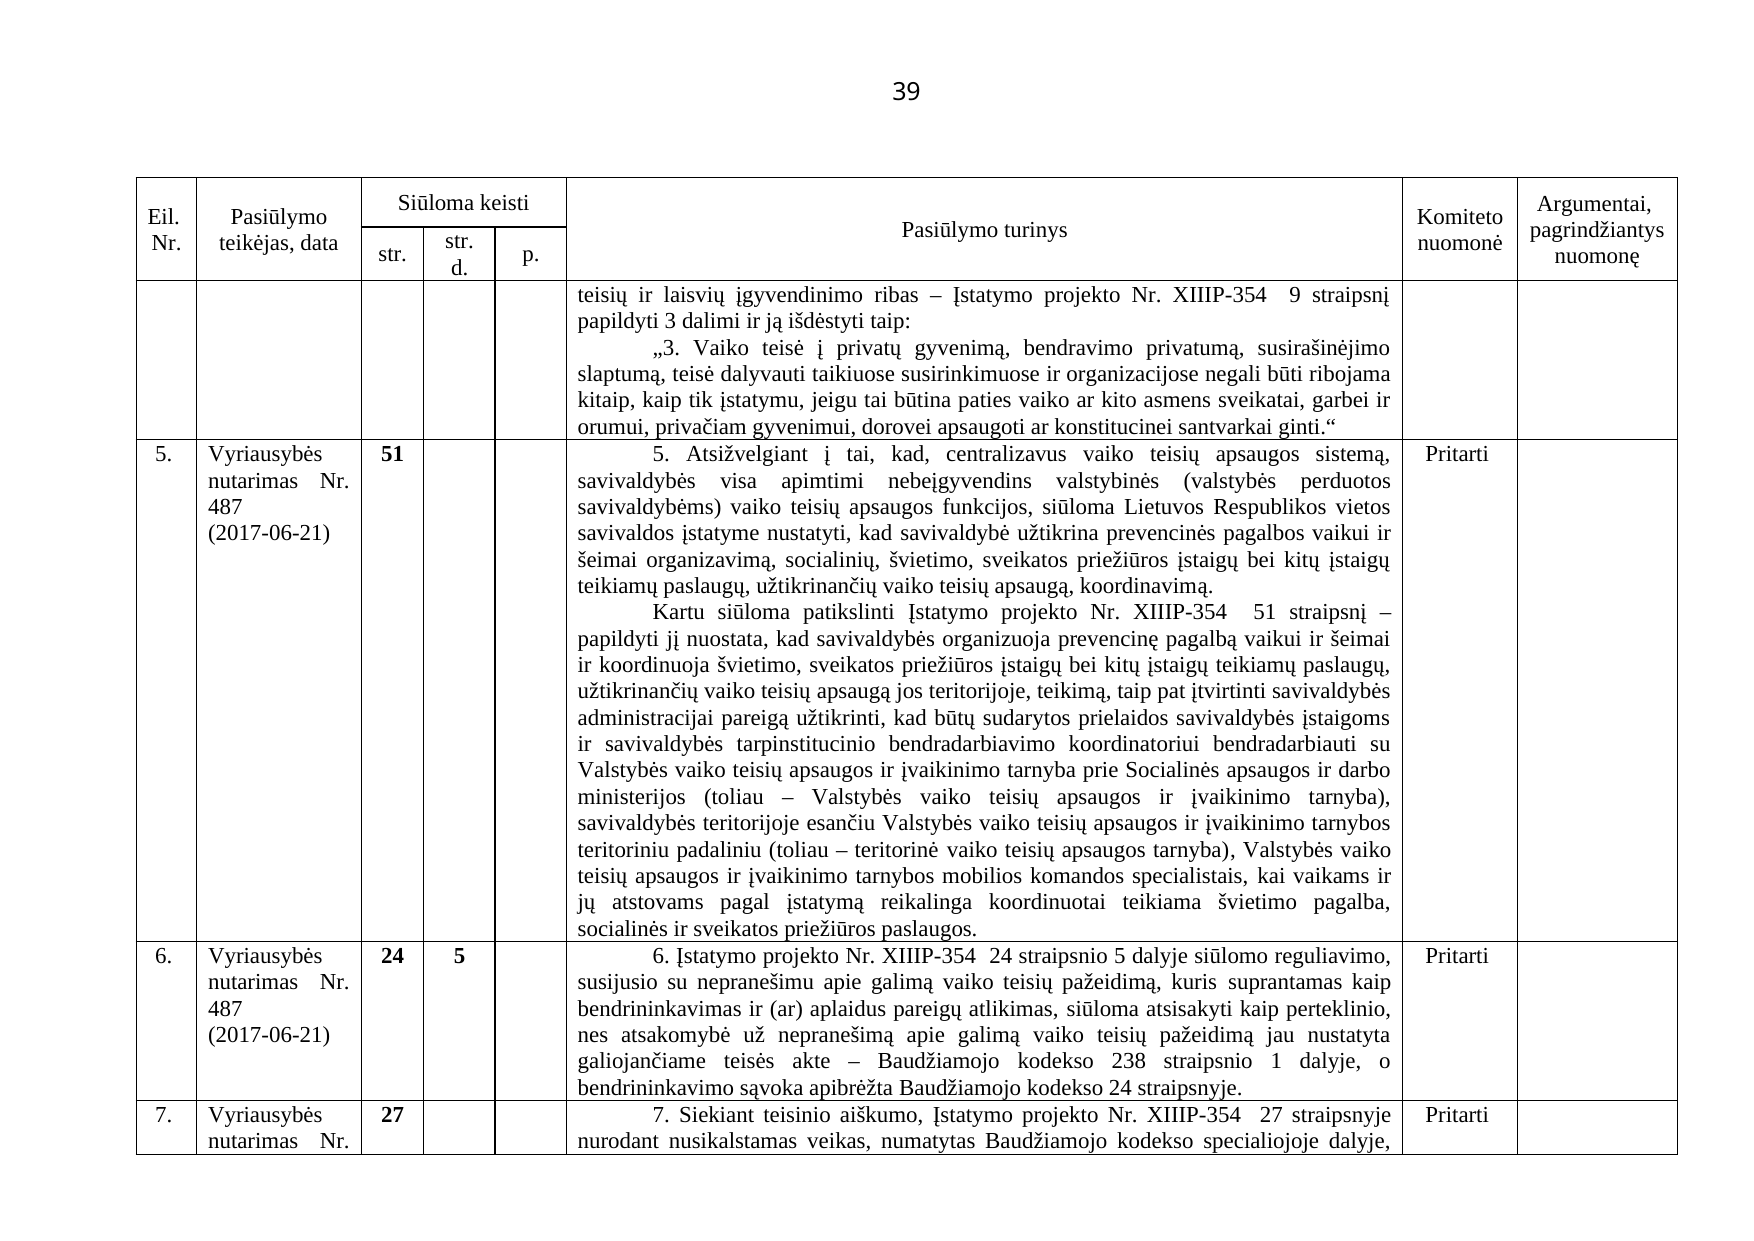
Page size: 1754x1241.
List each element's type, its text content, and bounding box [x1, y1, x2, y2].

table_cell [1518, 440, 1677, 941]
table_cell 24 [362, 942, 423, 1100]
table_cell teisių ir laisvių įgyvendinimo ribas – Įstatymo projekto Nr. XIIIP-354 9 straipsnį papildyti 3 dalimi ir ją išdėstyti taip: „3. Vaiko teisė į privatų gyvenimą, bendravimo privatumą, susirašinėjimo slaptumą, teisė dalyvauti taikiuose susirinkimuose ir organizacijose negali būti ribojama kitaip, kaip tik įstatymu, jeigu tai būtina paties vaiko ar kito asmens sveikatai, garbei ir orumui, privačiam gyvenimui, dorovei apsaugoti ar konstitucinei santvarkai ginti.“ [567, 281, 1402, 439]
table_cell [137, 281, 196, 439]
table_cell [424, 1101, 494, 1154]
table_header Eil. Nr. [137, 178, 196, 280]
table_cell [1518, 1101, 1677, 1154]
table_cell [496, 281, 566, 439]
table_cell [1518, 942, 1677, 1100]
table_cell [1403, 281, 1517, 439]
table_cell [1518, 281, 1677, 439]
table_cell 6. [137, 942, 196, 1100]
table_header Pasiūlymo teikėjas, data [197, 178, 361, 280]
table_cell str. [362, 228, 423, 280]
table_header Argumentai, pagrindžiantys nuomonę [1518, 178, 1677, 280]
table_cell Pritarti [1403, 1101, 1517, 1154]
table_header Pasiūlymo turinys [567, 178, 1402, 280]
table_cell [197, 281, 361, 439]
table_cell 7. [137, 1101, 196, 1154]
table_cell [424, 281, 494, 439]
table_cell 5. [137, 440, 196, 941]
table_cell Pritarti [1403, 440, 1517, 941]
table_cell [424, 440, 494, 941]
table_cell [362, 281, 423, 439]
table_header Komiteto nuomonė [1403, 178, 1517, 280]
table_cell 5. Atsižvelgiant į tai, kad, centralizavus vaiko teisių apsaugos sistemą, savivaldybės visa apimtimi nebeįgyvendins valstybinės (valstybės perduotos savivaldybėms) vaiko teisių apsaugos funkcijos, siūloma Lietuvos Respublikos vietos savivaldos įstatyme nustatyti, kad savivaldybė užtikrina prevencinės pagalbos vaikui ir šeimai organizavimą, socialinių, švietimo, sveikatos priežiūros įstaigų bei kitų įstaigų teikiamų paslaugų, užtikrinančių vaiko teisių apsaugą, koordinavimą. Kartu siūloma patikslinti Įstatymo projekto Nr. XIIIP-354 51 straipsnį – papildyti jį nuostata, kad savivaldybės organizuoja prevencinę pagalbą vaikui ir šeimai ir koordinuoja švietimo, sveikatos priežiūros įstaigų bei kitų įstaigų teikiamų paslaugų, užtikrinančių vaiko teisių apsaugą jos teritorijoje, teikimą, taip pat įtvirtinti savivaldybės administracijai pareigą užtikrinti, kad būtų sudarytos prielaidos savivaldybės įstaigoms ir savivaldybės tarpinstitucinio bendradarbiavimo koordinatoriui bendradarbiauti su Valstybės vaiko teisių apsaugos ir įvaikinimo tarnyba prie Socialinės apsaugos ir darbo ministerijos (toliau – Valstybės vaiko teisių apsaugos ir įvaikinimo tarnyba), savivaldybės teritorijoje esančiu Valstybės vaiko teisių apsaugos ir įvaikinimo tarnybos teritoriniu padaliniu (toliau – teritorinė vaiko teisių apsaugos tarnyba), Valstybės vaiko teisių apsaugos ir įvaikinimo tarnybos mobilios komandos specialistais, kai vaikams ir jų atstovams pagal įstatymą reikalinga koordinuotai teikiama švietimo pagalba, socialinės ir sveikatos priežiūros paslaugos. [567, 440, 1402, 941]
table_cell Vyriausybės nutarimas Nr. 487 (2017-06-21) [197, 942, 361, 1100]
table_cell 5 [424, 942, 494, 1100]
table_cell str. d. [424, 228, 494, 280]
table_cell 51 [362, 440, 423, 941]
table_cell Vyriausybės nutarimas Nr. 487 (2017-06-21) [197, 440, 361, 941]
table_cell [496, 942, 566, 1100]
table_cell 6. Įstatymo projekto Nr. XIIIP-354 24 straipsnio 5 dalyje siūlomo reguliavimo, susijusio su nepranešimu apie galimą vaiko teisių pažeidimą, kuris suprantamas kaip bendrininkavimas ir (ar) aplaidus pareigų atlikimas, siūloma atsisakyti kaip perteklinio, nes atsakomybė už nepranešimą apie galimą vaiko teisių pažeidimą jau nustatyta galiojančiame teisės akte – Baudžiamojo kodekso 238 straipsnio 1 dalyje, o bendrininkavimo sąvoka apibrėžta Baudžiamojo kodekso 24 straipsnyje. [567, 942, 1402, 1100]
table_header Siūloma keisti [362, 178, 566, 226]
table_cell Vyriausybės nutarimas Nr. [197, 1101, 361, 1154]
table_cell 7. Siekiant teisinio aiškumo, Įstatymo projekto Nr. XIIIP-354 27 straipsnyje nurodant nusikalstamas veikas, numatytas Baudžiamojo kodekso specialiojoje dalyje, [567, 1101, 1402, 1154]
table_cell 27 [362, 1101, 423, 1154]
table_cell [496, 1101, 566, 1154]
table_cell [496, 440, 566, 941]
table_cell p. [496, 228, 566, 280]
table_cell Pritarti [1403, 942, 1517, 1100]
